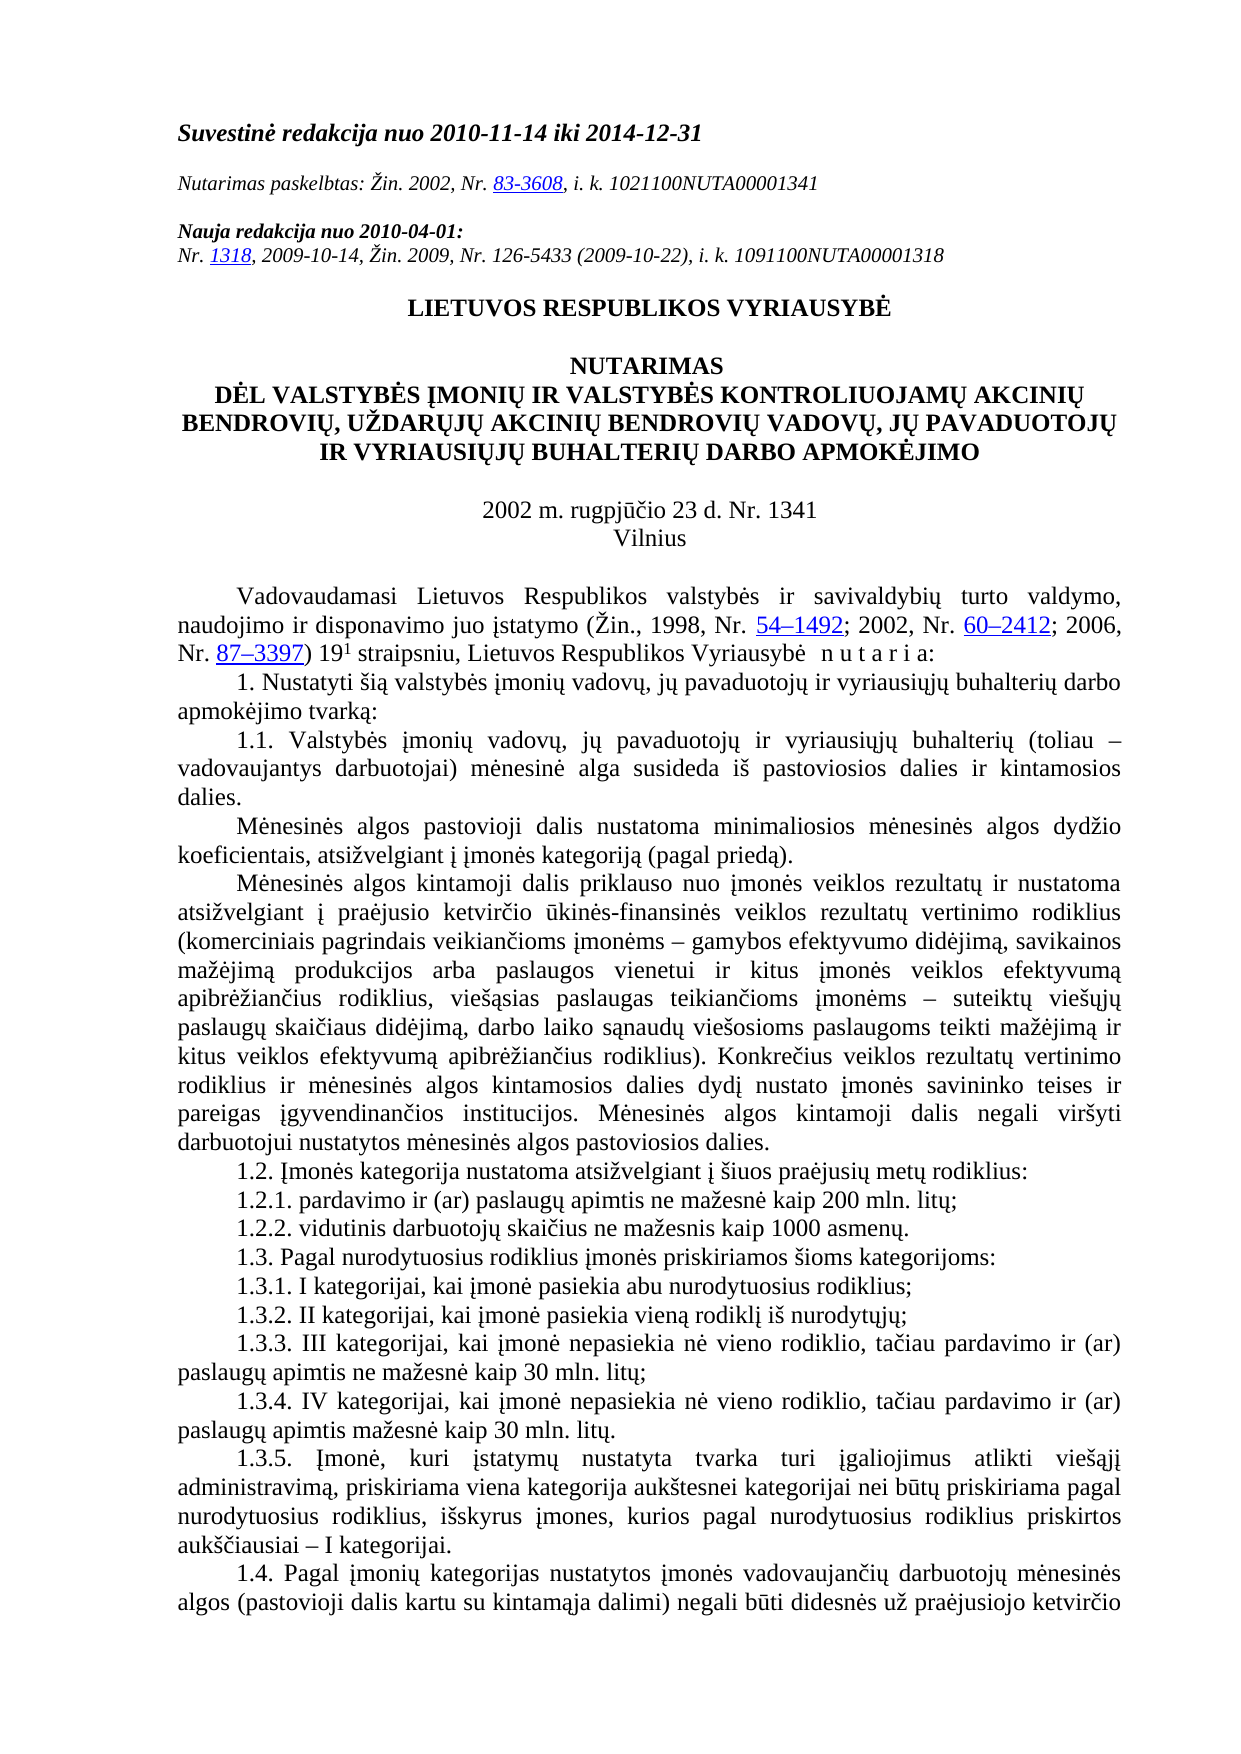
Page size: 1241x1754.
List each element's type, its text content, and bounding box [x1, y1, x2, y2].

text Nutarimas paskelbtas: Žin. 2002, Nr. 83-3608, i. k. 1021100NUTA00001341 [177, 171, 1122, 195]
text Lietuvos Respublikos Vyriausybė [177, 293, 1122, 322]
text 1. Nustatyti šią valstybės įmonių vadovų, jų pavaduotojų ir vyriausiųjų buhalterių darbo apmokėjimo tvarką: [177, 667, 1122, 725]
text NUTARIMAS [177, 351, 1122, 380]
text 1.4. Pagal įmonių kategorijas nustatytos įmonės vadovaujančių darbuotojų mėnesinės algos (pastovioji dalis kartu su kintamąja dalimi) negali būti didesnės už praėjusiojo ketvirčio [177, 1558, 1122, 1616]
text 1.3.4. IV kategorijai, kai įmonė nepasiekia nė vieno rodiklio, tačiau pardavimo ir (ar) paslaugų apimtis mažesnė kaip 30 mln. litų. [177, 1386, 1122, 1443]
text Mėnesinės algos pastovioji dalis nustatoma minimaliosios mėnesinės algos dydžio koeficientais, atsižvelgiant į įmonės kategoriją (pagal priedą). [177, 811, 1122, 868]
text 2002 m. rugpjūčio 23 d. Nr. 1341 [177, 495, 1122, 523]
text 1.2.1. pardavimo ir (ar) paslaugų apimtis ne mažesnė kaip 200 mln. litų; [177, 1185, 1122, 1213]
text Mėnesinės algos kintamoji dalis priklauso nuo įmonės veiklos rezultatų ir nustatoma atsižvelgiant į praėjusio ketvirčio ūkinės-finansinės veiklos rezultatų vertinimo rodiklius (komerciniais pagrindais veikiančioms įmonėms – gamybos efektyvumo didėjimą, savikainos mažėjimą produkcijos arba paslaugos vienetui ir kitus įmonės veiklos efektyvumą apibrėžiančius rodiklius, viešąsias paslaugas teikiančioms įmonėms – suteiktų viešųjų paslaugų skaičiaus didėjimą, darbo laiko sąnaudų viešosioms paslaugoms teikti mažėjimą ir kitus veiklos efektyvumą apibrėžiančius rodiklius). Konkrečius veiklos rezultatų vertinimo rodiklius ir mėnesinės algos kintamosios dalies dydį nustato įmonės savininko teises ir pareigas įgyvendinančios institucijos. Mėnesinės algos kintamoji dalis negali viršyti darbuotojui nustatytos mėnesinės algos pastoviosios dalies. [177, 868, 1122, 1156]
text Nauja redakcija nuo 2010-04-01: [177, 219, 1122, 243]
text 1.2.2. vidutinis darbuotojų skaičius ne mažesnis kaip 1000 asmenų. [177, 1213, 1122, 1242]
text 1.3.1. I kategorijai, kai įmonė pasiekia abu nurodytuosius rodiklius; [177, 1271, 1122, 1300]
text 1.2. Įmonės kategorija nustatoma atsižvelgiant į šiuos praėjusių metų rodiklius: [177, 1156, 1122, 1185]
text DĖL VALSTYBĖS ĮMONIŲ IR VALSTYBĖS KONTROLIUOJAMŲ AKCINIŲ BENDROVIŲ, UŽDARŲJŲ AKCINIŲ BENDROVIŲ VADOVŲ, JŲ PAVADUOTOJŲ IR VYRIAUSIŲJŲ BUHALTERIŲ DARBO APMOKĖJIMO [177, 380, 1122, 466]
text 1.3.2. II kategorijai, kai įmonė pasiekia vieną rodiklį iš nurodytųjų; [177, 1300, 1122, 1328]
text 1.3.5. Įmonė, kuri įstatymų nustatyta tvarka turi įgaliojimus atlikti viešąjį administravimą, priskiriama viena kategorija aukštesnei kategorijai nei būtų priskiriama pagal nurodytuosius rodiklius, išskyrus įmones, kurios pagal nurodytuosius rodiklius priskirtos aukščiausiai – I kategorijai. [177, 1443, 1122, 1558]
text 1.1. Valstybės įmonių vadovų, jų pavaduotojų ir vyriausiųjų buhalterių (toliau – vadovaujantys darbuotojai) mėnesinė alga susideda iš pastoviosios dalies ir kintamosios dalies. [177, 725, 1122, 811]
text 1.3. Pagal nurodytuosius rodiklius įmonės priskiriamos šioms kategorijoms: [177, 1242, 1122, 1271]
text Suvestinė redakcija nuo 2010-11-14 iki 2014-12-31 [177, 118, 1122, 147]
text Vadovaudamasi Lietuvos Respublikos valstybės ir savivaldybių turto valdymo, naudojimo ir disponavimo juo įstatymo (Žin., 1998, Nr. 54–1492; 2002, Nr. 60–2412; 2006, Nr. 87–3397) 191 straipsniu, Lietuvos Respublikos Vyriausybė nutaria: [177, 581, 1122, 667]
text 1.3.3. III kategorijai, kai įmonė nepasiekia nė vieno rodiklio, tačiau pardavimo ir (ar) paslaugų apimtis ne mažesnė kaip 30 mln. litų; [177, 1328, 1122, 1386]
text Vilnius [177, 523, 1122, 552]
text Nr. 1318, 2009-10-14, Žin. 2009, Nr. 126-5433 (2009-10-22), i. k. 1091100NUTA00001318 [177, 243, 1122, 267]
